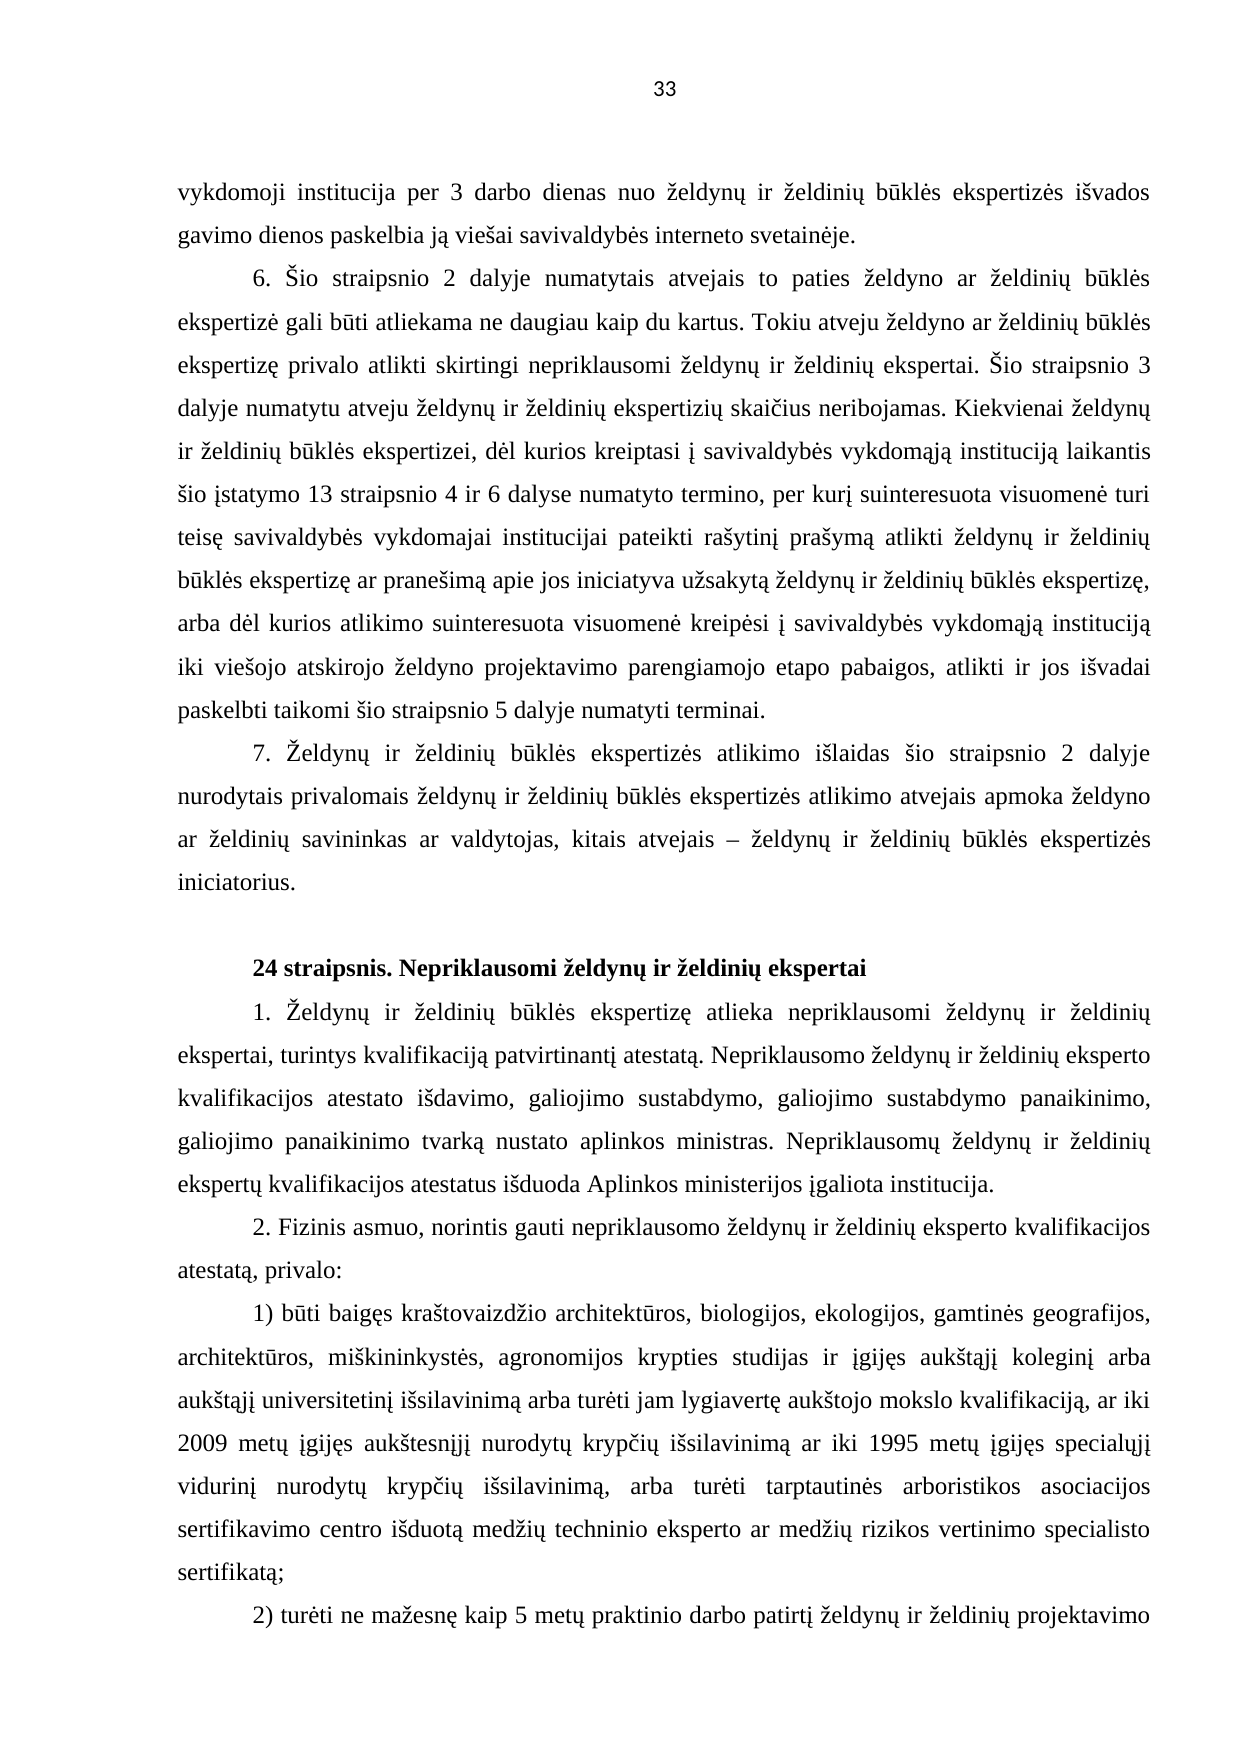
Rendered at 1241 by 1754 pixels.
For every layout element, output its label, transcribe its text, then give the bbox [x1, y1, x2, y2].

text 1. Želdynų ir želdinių būklės ekspertizę atlieka nepriklausomi želdynų ir želdinių ekspertai, turintys kvalifikaciją patvirtinantį atestatą. Nepriklausomo želdynų ir želdinių eksperto kvalifikacijos atestato išdavimo, galiojimo sustabdymo, galiojimo sustabdymo panaikinimo, galiojimo panaikinimo tvarką nustato aplinkos ministras. Nepriklausomų želdynų ir želdinių ekspertų kvalifikacijos atestatus išduoda Aplinkos ministerijos įgaliota institucija. [177, 997, 1152, 1198]
text 2. Fizinis asmuo, norintis gauti nepriklausomo želdynų ir želdinių eksperto kvalifikacijos atestatą, privalo: [177, 1212, 1152, 1284]
text 7. Želdynų ir želdinių būklės ekspertizės atlikimo išlaidas šio straipsnio 2 dalyje nurodytais privalomais želdynų ir želdinių būklės ekspertizės atlikimo atvejais apmoka želdyno ar želdinių savininkas ar valdytojas, kitais atvejais – želdynų ir želdinių būklės ekspertizės iniciatorius. [177, 738, 1152, 896]
text 1) būti baigęs kraštovaizdžio architektūros, biologijos, ekologijos, gamtinės geografijos, architektūros, miškininkystės, agronomijos krypties studijas ir įgijęs aukštąjį koleginį arba aukštąjį universitetinį išsilavinimą arba turėti jam lygiavertę aukštojo mokslo kvalifikaciją, ar iki 2009 metų įgijęs aukštesnįjį nurodytų krypčių išsilavinimą ar iki 1995 metų įgijęs specialųjį vidurinį nurodytų krypčių išsilavinimą, arba turėti tarptautinės arboristikos asociacijos sertifikavimo centro išduotą medžių techninio eksperto ar medžių rizikos vertinimo specialisto sertifikatą; [177, 1298, 1152, 1586]
text vykdomoji institucija per 3 darbo dienas nuo želdynų ir želdinių būklės ekspertizės išvados gavimo dienos paskelbia ją viešai savivaldybės interneto svetainėje. [177, 177, 1152, 249]
text 6. Šio straipsnio 2 dalyje numatytais atvejais to paties želdyno ar želdinių būklės ekspertizė gali būti atliekama ne daugiau kaip du kartus. Tokiu atveju želdyno ar želdinių būklės ekspertizę privalo atlikti skirtingi nepriklausomi želdynų ir želdinių ekspertai. Šio straipsnio 3 dalyje numatytu atveju želdynų ir želdinių ekspertizių skaičius neribojamas. Kiekvienai želdynų ir želdinių būklės ekspertizei, dėl kurios kreiptasi į savivaldybės vykdomąją instituciją laikantis šio įstatymo 13 straipsnio 4 ir 6 dalyse numatyto termino, per kurį suinteresuota visuomenė turi teisę savivaldybės vykdomajai institucijai pateikti rašytinį prašymą atlikti želdynų ir želdinių būklės ekspertizę ar pranešimą apie jos iniciatyva užsakytą želdynų ir želdinių būklės ekspertizę, arba dėl kurios atlikimo suinteresuota visuomenė kreipėsi į savivaldybės vykdomąją instituciją iki viešojo atskirojo želdyno projektavimo parengiamojo etapo pabaigos, atlikti ir jos išvadai paskelbti taikomi šio straipsnio 5 dalyje numatyti terminai. [177, 263, 1152, 723]
text 24 straipsnis. Nepriklausomi želdynų ir želdinių ekspertai [177, 953, 1152, 982]
text 2) turėti ne mažesnę kaip 5 metų praktinio darbo patirtį želdynų ir želdinių projektavimo [177, 1600, 1152, 1629]
